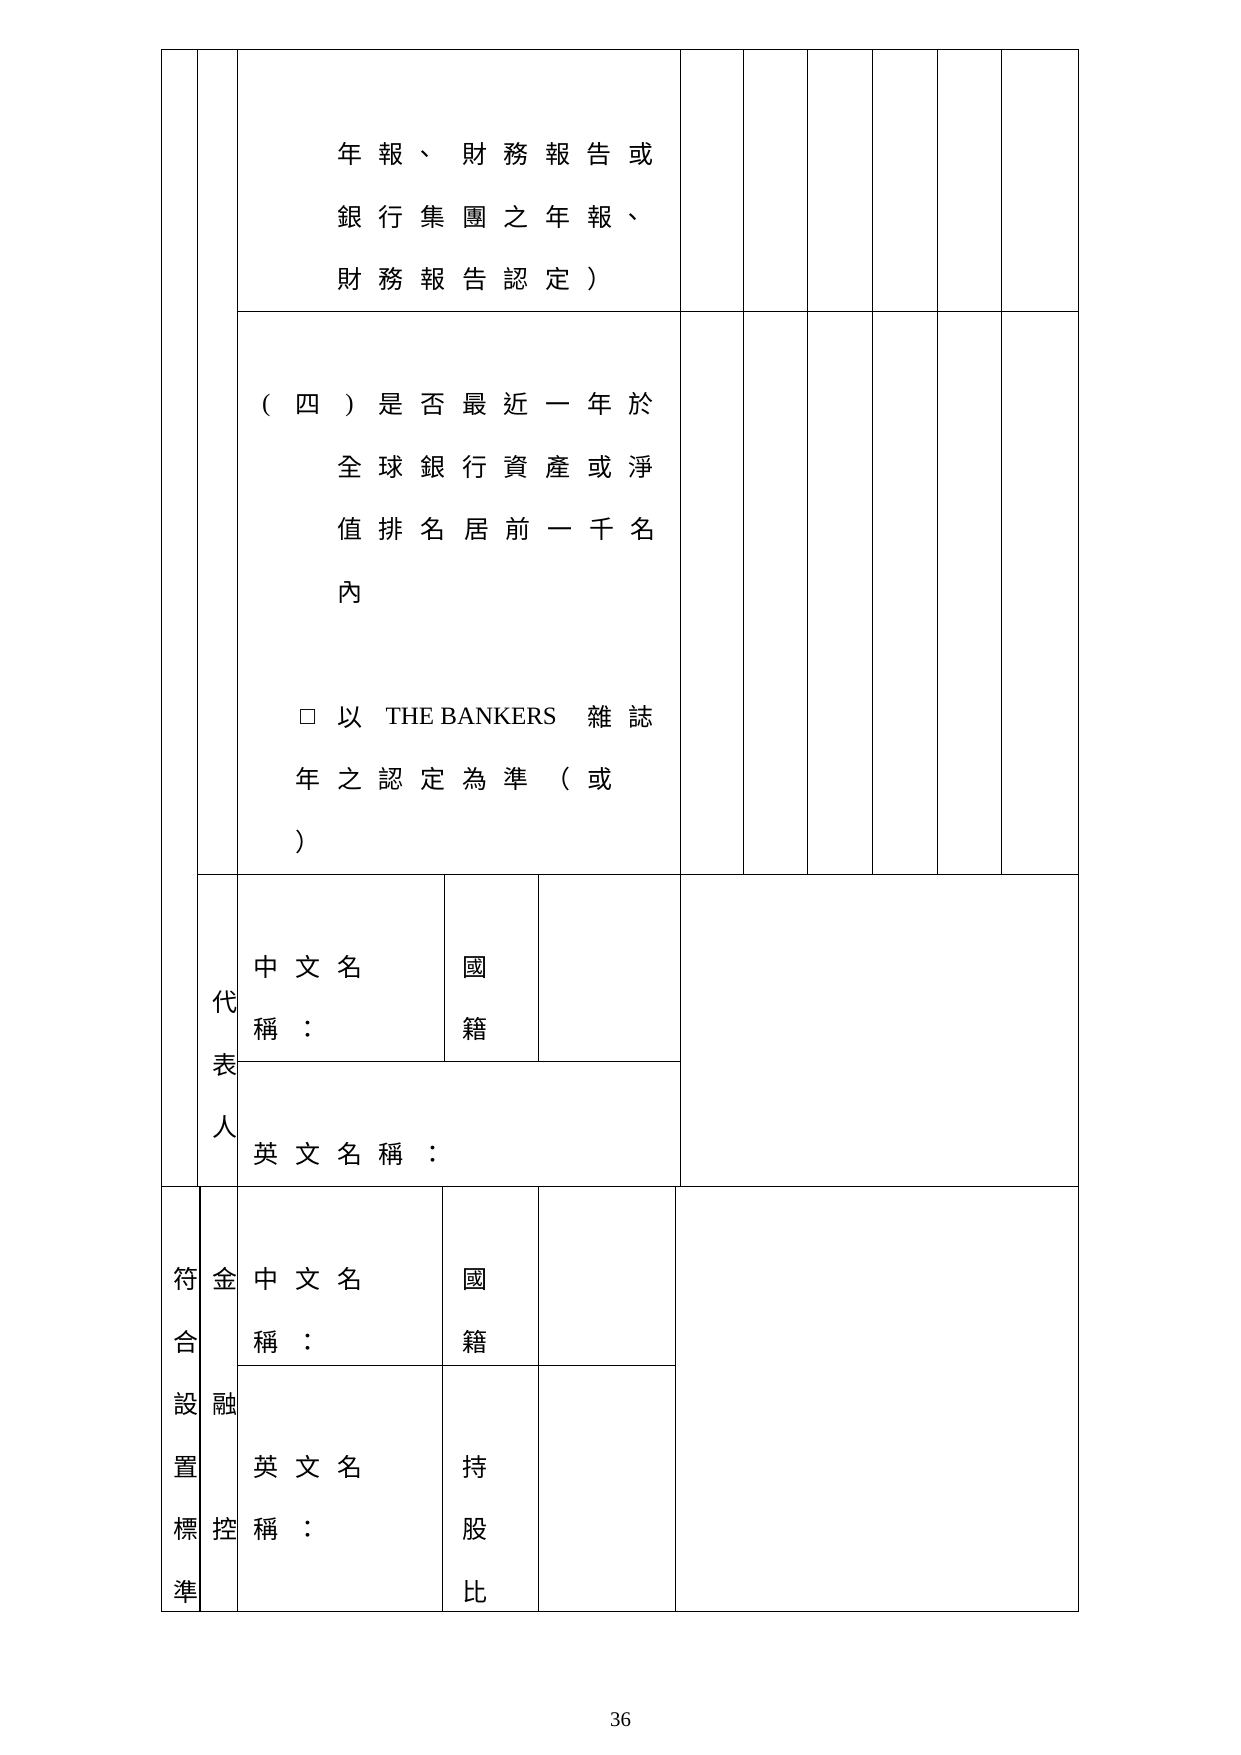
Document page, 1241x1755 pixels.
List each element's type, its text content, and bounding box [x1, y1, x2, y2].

table_cell [539, 1366, 675, 1611]
table_cell 金 融 控 股 公 司 之 子 公 司 屬 保 險 公 司 者 [201, 1187, 237, 1611]
table_cell [539, 1187, 675, 1365]
table_header [198, 50, 237, 874]
table_cell [744, 50, 807, 311]
table_cell [744, 312, 807, 874]
table_cell 年報、財務報告或銀行集團之年報、財務報告認定） [238, 50, 680, 311]
table_cell [681, 50, 743, 311]
table_cell 英文名稱： [238, 1062, 680, 1186]
table_cell [681, 875, 1078, 1186]
table_cell 國籍 [445, 875, 538, 1061]
table_cell [873, 312, 937, 874]
table_cell [681, 312, 743, 874]
table_header [162, 50, 197, 1186]
table_cell [938, 50, 1001, 311]
table_cell [873, 50, 937, 311]
table_cell 中文名稱： [238, 1187, 442, 1365]
table_cell 中文名稱： [238, 875, 444, 1061]
table_cell [1002, 50, 1078, 311]
table_cell [539, 875, 680, 1061]
table_cell [1002, 312, 1078, 874]
table_cell [808, 50, 872, 311]
table_cell 代表人 [198, 875, 237, 1186]
table_cell 符合設置標準 [162, 1187, 199, 1611]
table_cell 持股比 [443, 1366, 538, 1611]
table_cell 英文名稱： [238, 1366, 442, 1611]
table_cell [808, 312, 872, 874]
table_cell (四)是否最近一年於全球銀行資產或淨值排名居前一千名內 □以THE BANKERS 雜誌 年之認定為準（或 ） [238, 312, 680, 874]
table_cell [938, 312, 1001, 874]
table_cell 國籍 [443, 1187, 538, 1365]
table_cell [676, 1187, 1078, 1611]
